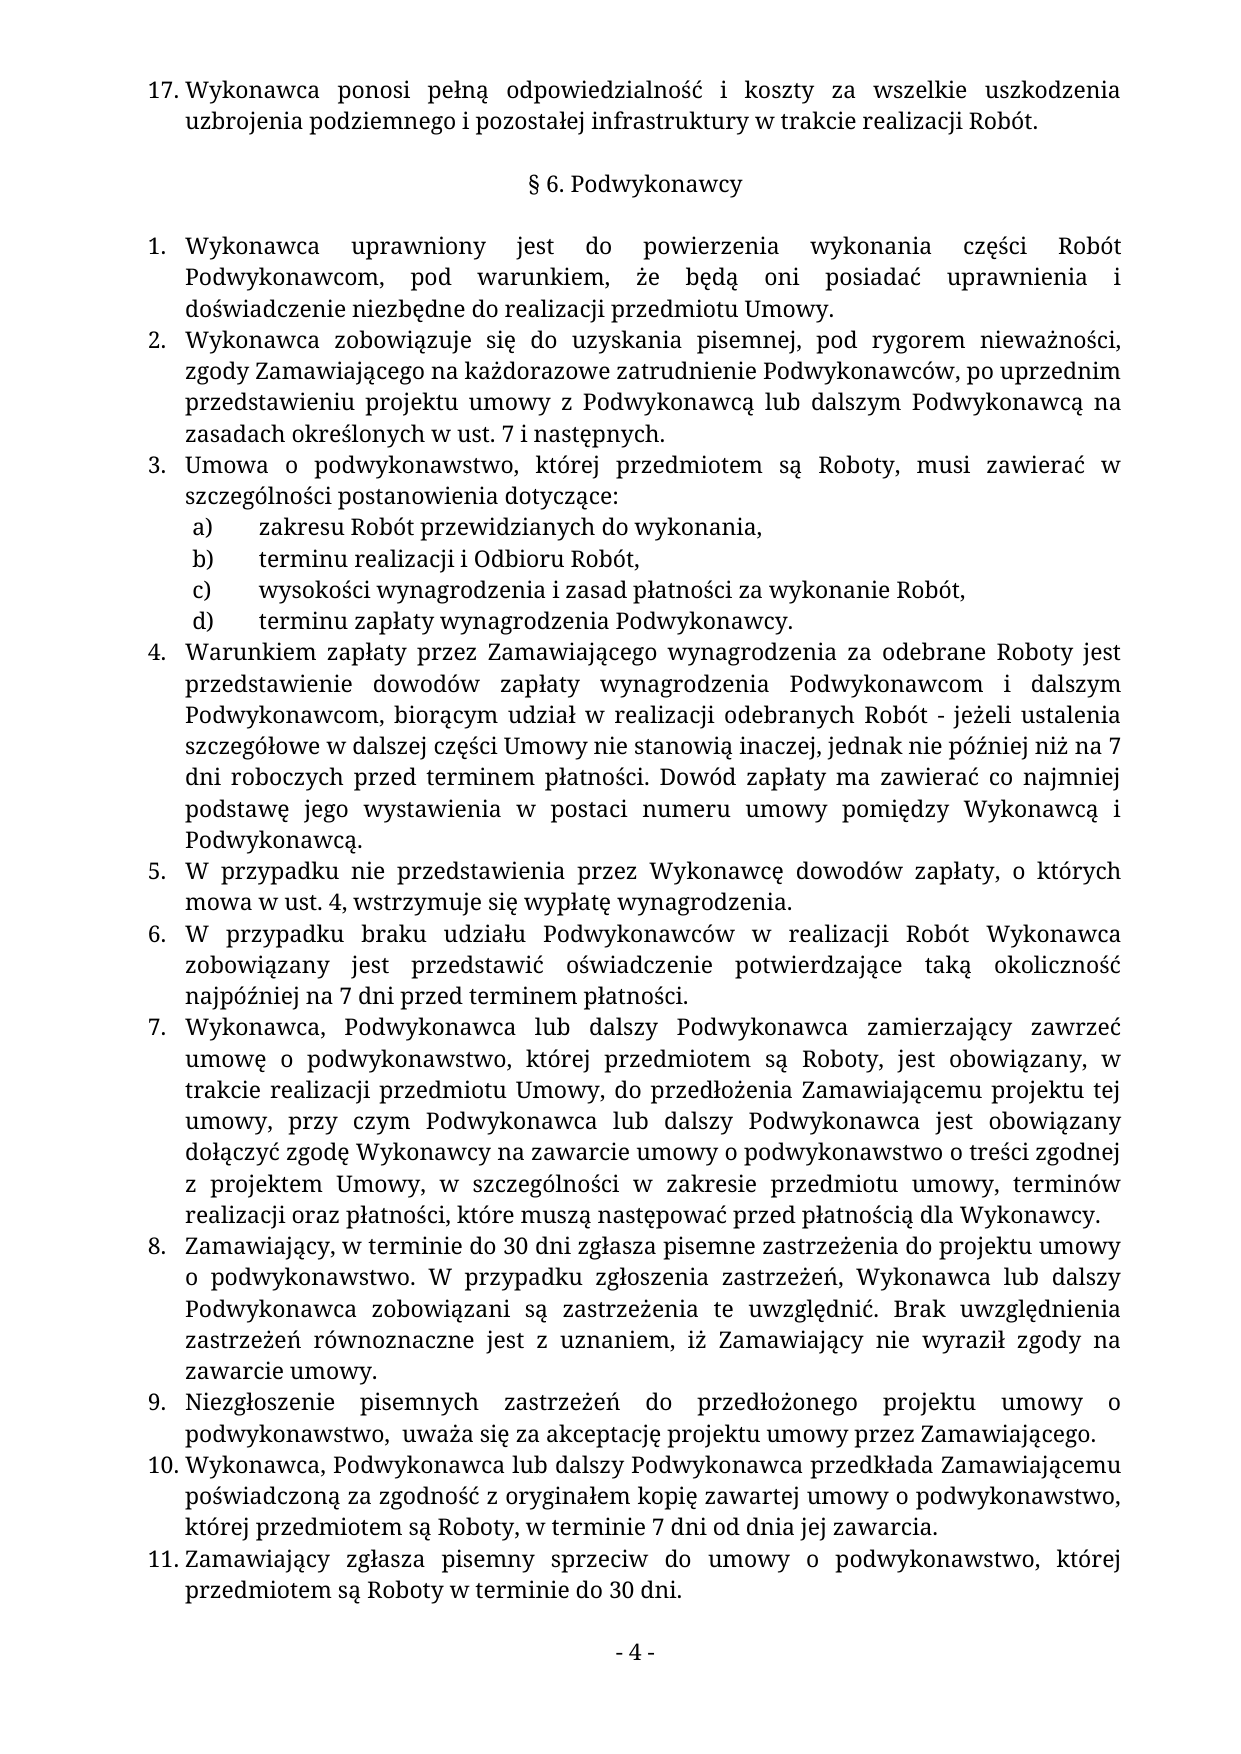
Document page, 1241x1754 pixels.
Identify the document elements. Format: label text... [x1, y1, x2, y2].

list terminu realizacji i Odbioru Robót, [185, 543, 1122, 574]
list Umowa o podwykonawstwo, której przedmiotem są Roboty, musi zawierać w szczególności postanowienia dotyczące: [148, 449, 1122, 511]
list Wykonawca zobowiązuje się do uzyskania pisemnej, pod rygorem nieważności, zgody Zamawiającego na każdorazowe zatrudnienie Podwykonawców, po uprzednim przedstawieniu projektu umowy z Podwykonawcą lub dalszym Podwykonawcą na zasadach określonych w ust. 7 i następnych. [148, 324, 1122, 449]
list Wykonawca, Podwykonawca lub dalszy Podwykonawca przedkłada Zamawiającemu poświadczoną za zgodność z oryginałem kopię zawartej umowy o podwykonawstwo, której przedmiotem są Roboty, w terminie 7 dni od dnia jej zawarcia. [148, 1449, 1122, 1543]
list Niezgłoszenie pisemnych zastrzeżeń do przedłożonego projektu umowy o podwykonawstwo, uważa się za akceptację projektu umowy przez Zamawiającego. [148, 1386, 1122, 1449]
list Wykonawca, Podwykonawca lub dalszy Podwykonawca zamierzający zawrzeć umowę o podwykonawstwo, której przedmiotem są Roboty, jest obowiązany, w trakcie realizacji przedmiotu Umowy, do przedłożenia Zamawiającemu projektu tej umowy, przy czym Podwykonawca lub dalszy Podwykonawca jest obowiązany dołączyć zgodę Wykonawcy na zawarcie umowy o podwykonawstwo o treści zgodnej z projektem Umowy, w szczególności w zakresie przedmiotu umowy, terminów realizacji oraz płatności, które muszą następować przed płatnością dla Wykonawcy. [148, 1011, 1122, 1230]
list Warunkiem zapłaty przez Zamawiającego wynagrodzenia za odebrane Roboty jest przedstawienie dowodów zapłaty wynagrodzenia Podwykonawcom i dalszym Podwykonawcom, biorącym udział w realizacji odebranych Robót - jeżeli ustalenia szczegółowe w dalszej części Umowy nie stanowią inaczej, jednak nie później niż na 7 dni roboczych przed terminem płatności. Dowód zapłaty ma zawierać co najmniej podstawę jego wystawienia w postaci numeru umowy pomiędzy Wykonawcą i Podwykonawcą. [148, 636, 1122, 855]
list W przypadku braku udziału Podwykonawców w realizacji Robót Wykonawca zobowiązany jest przedstawić oświadczenie potwierdzające taką okoliczność najpóźniej na 7 dni przed terminem płatności. [148, 918, 1122, 1011]
text § 6. Podwykonawcy [148, 168, 1122, 199]
list Wykonawca ponosi pełną odpowiedzialność i koszty za wszelkie uszkodzenia uzbrojenia podziemnego i pozostałej infrastruktury w trakcie realizacji Robót. [148, 74, 1122, 136]
list W przypadku nie przedstawienia przez Wykonawcę dowodów zapłaty, o których mowa w ust. 4, wstrzymuje się wypłatę wynagrodzenia. [148, 855, 1122, 918]
list Zamawiający zgłasza pisemny sprzeciw do umowy o podwykonawstwo, której przedmiotem są Roboty w terminie do 30 dni. [148, 1543, 1122, 1605]
list Zamawiający, w terminie do 30 dni zgłasza pisemne zastrzeżenia do projektu umowy o podwykonawstwo. W przypadku zgłoszenia zastrzeżeń, Wykonawca lub dalszy Podwykonawca zobowiązani są zastrzeżenia te uwzględnić. Brak uwzględnienia zastrzeżeń równoznaczne jest z uznaniem, iż Zamawiający nie wyraził zgody na zawarcie umowy. [148, 1230, 1122, 1386]
list zakresu Robót przewidzianych do wykonania, [185, 511, 1122, 543]
list terminu zapłaty wynagrodzenia Podwykonawcy. [185, 605, 1122, 636]
list wysokości wynagrodzenia i zasad płatności za wykonanie Robót, [185, 574, 1122, 605]
list Wykonawca uprawniony jest do powierzenia wykonania części Robót Podwykonawcom, pod warunkiem, że będą oni posiadać uprawnienia i doświadczenie niezbędne do realizacji przedmiotu Umowy. [148, 230, 1122, 324]
